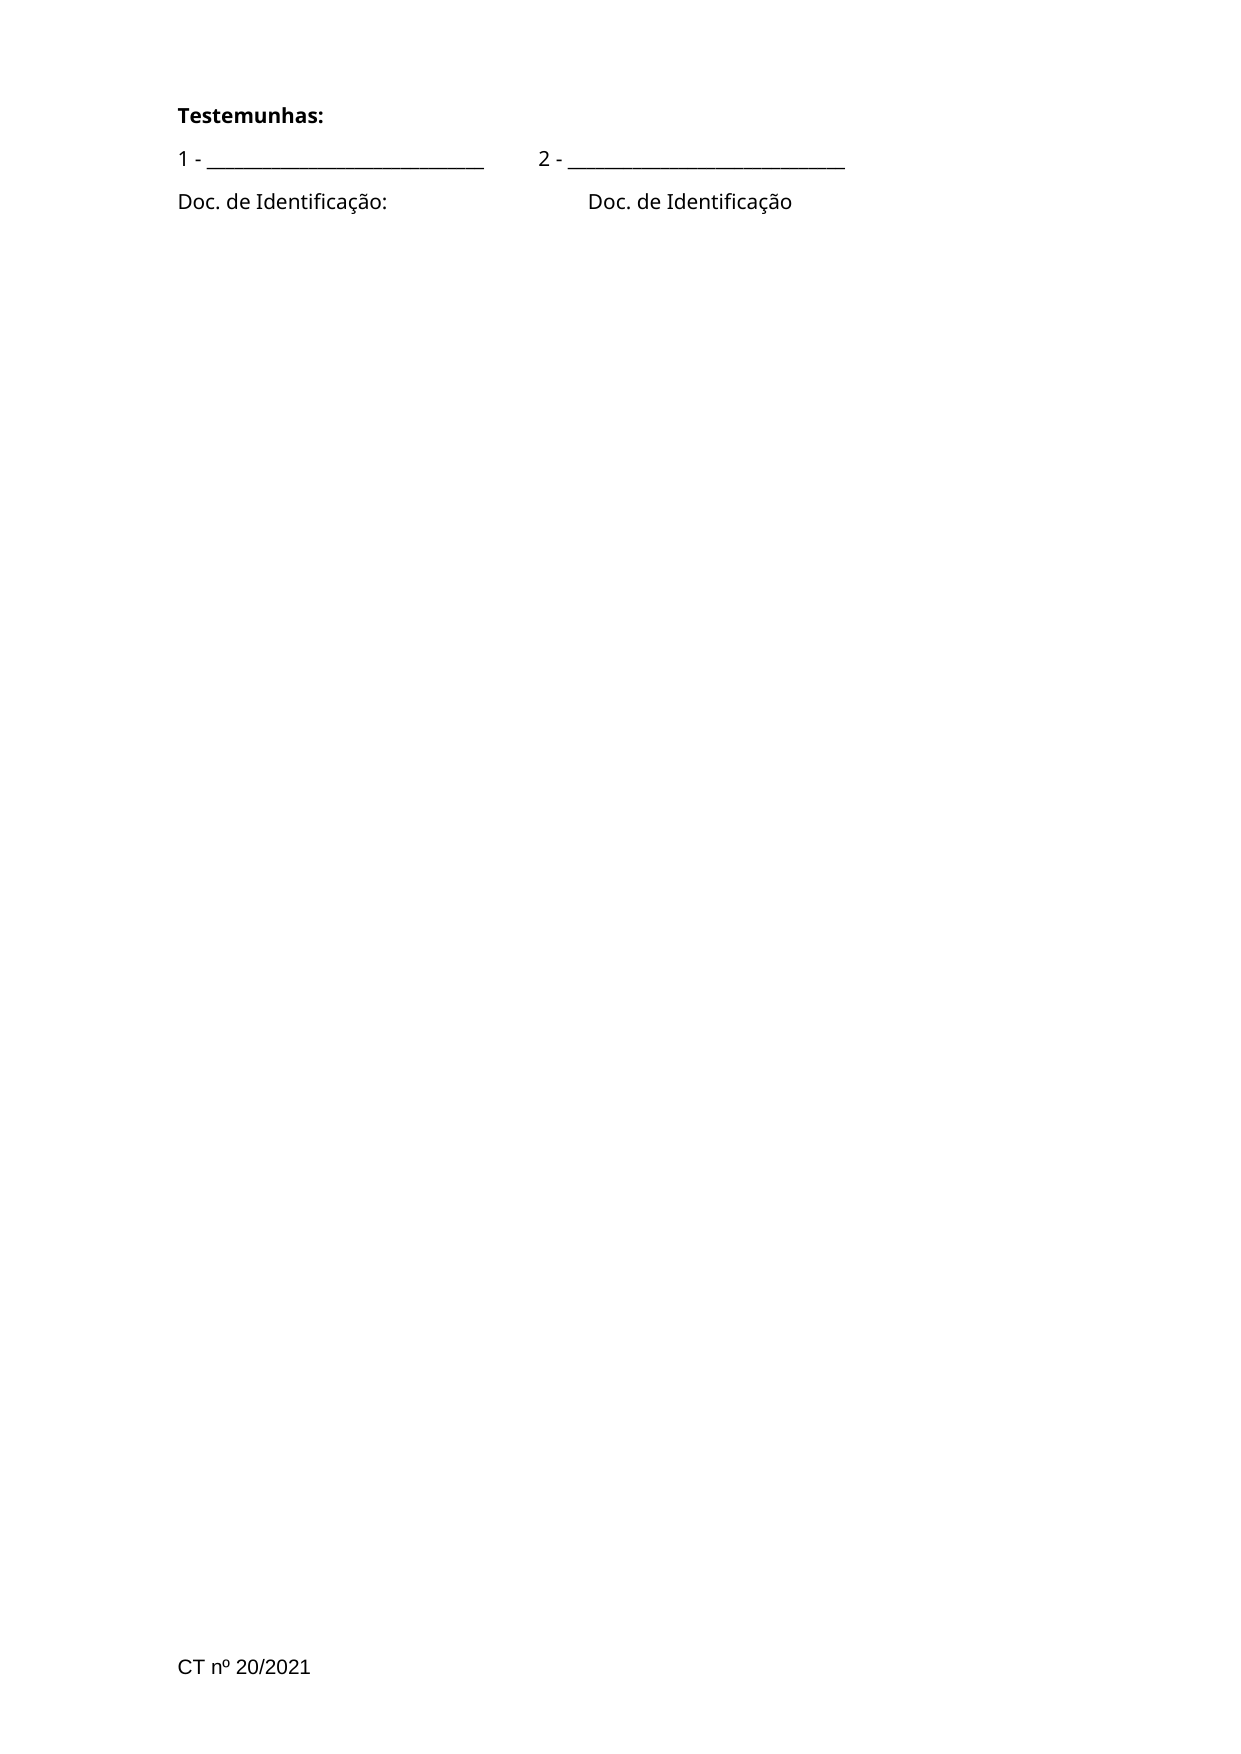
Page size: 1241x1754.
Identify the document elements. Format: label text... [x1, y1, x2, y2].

text 1 - ______________________________ 2 - ______________________________ [177, 144, 1092, 173]
text Testemunhas: [177, 102, 1092, 130]
text Doc. de Identificação: Doc. de Identificação [177, 187, 1092, 215]
